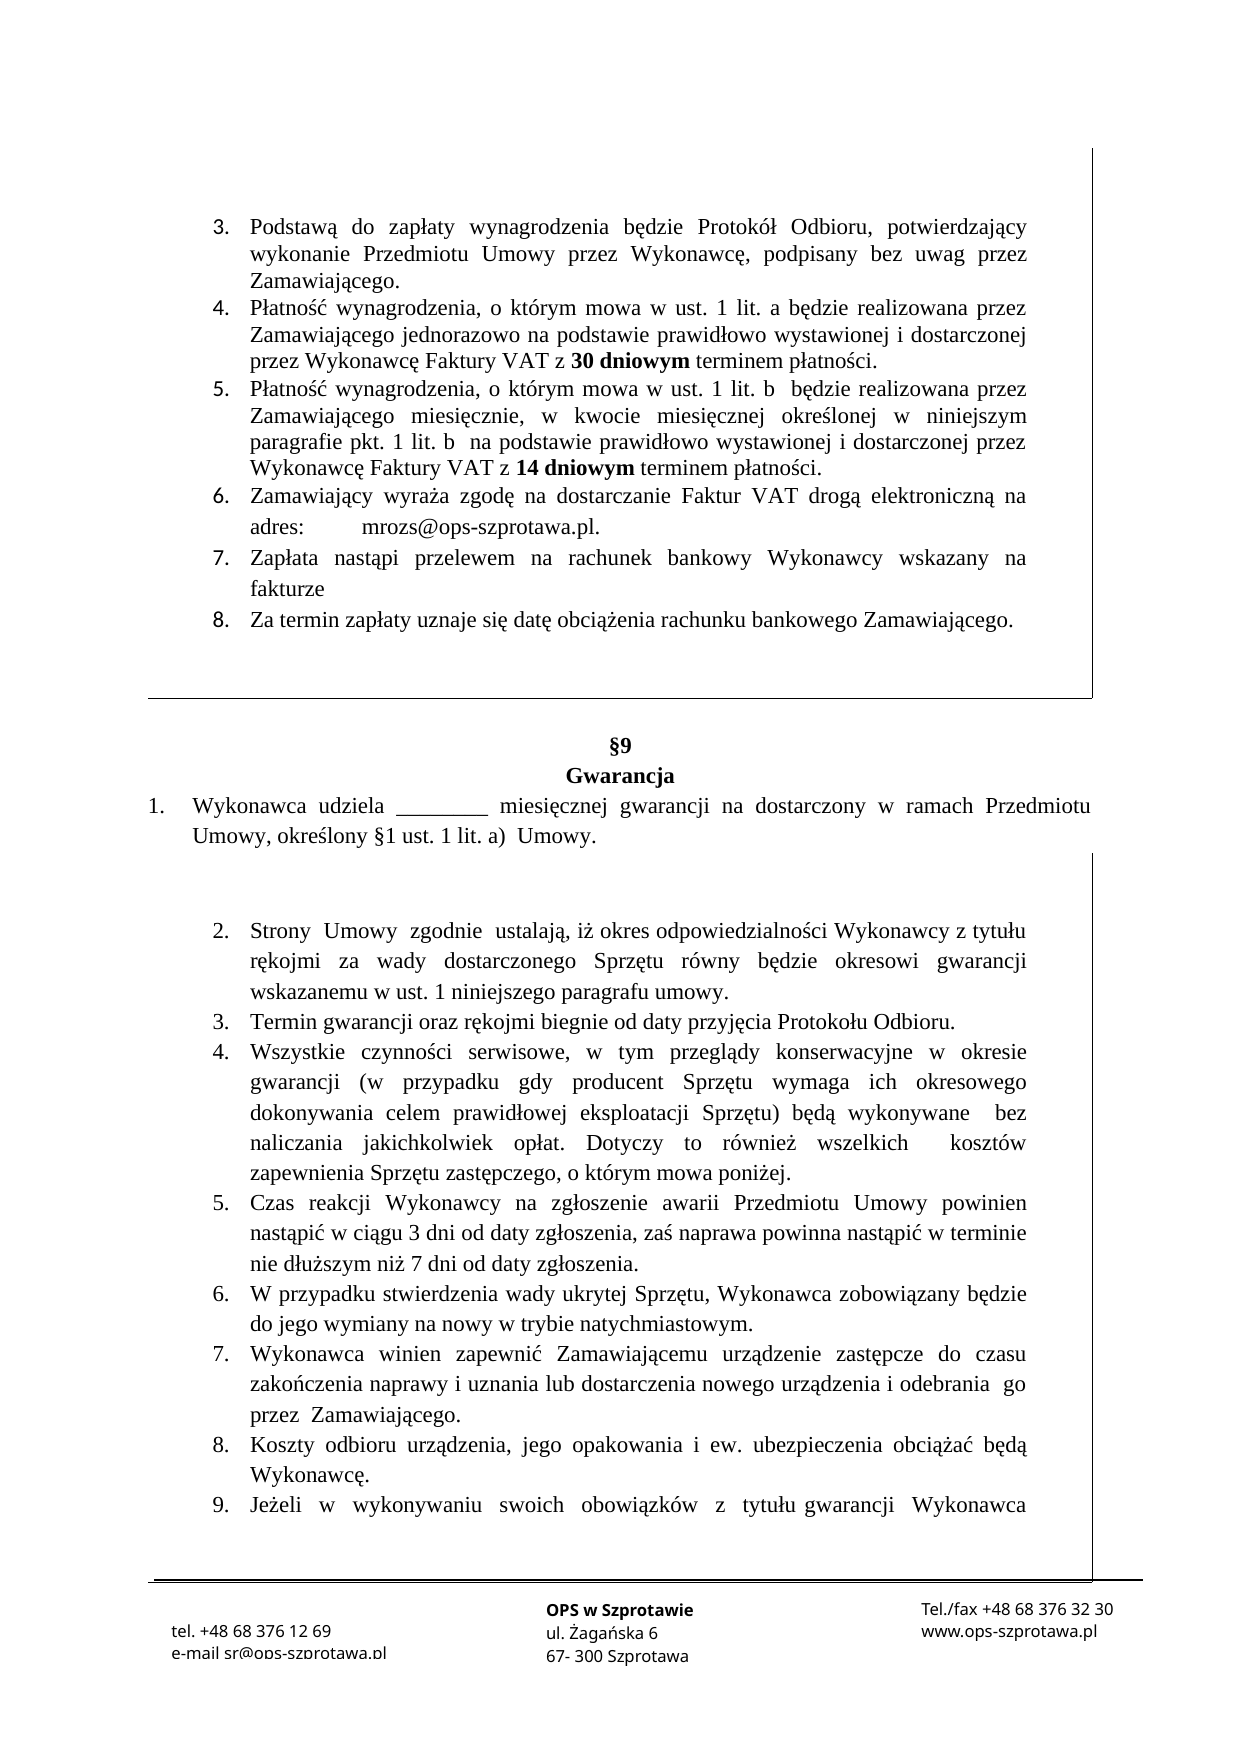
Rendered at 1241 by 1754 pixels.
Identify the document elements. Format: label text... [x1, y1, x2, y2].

list Koszty odbioru urządzenia, jego opakowania i ew. ubezpieczenia obciążać będą Wykonawcę. [148, 1366, 1092, 1427]
list Za termin zapłaty uznaje się datę obciążenia rachunku bankowego Zamawiającego. [148, 540, 1092, 698]
list Strony Umowy zgodnie ustalają, iż okres odpowiedzialności Wykonawcy z tytułu rękojmi za wady dostarczonego Sprzętu równy będzie okresowi gwarancji wskazanemu w ust. 1 niniejszego paragrafu umowy. [148, 853, 1092, 943]
list Płatność wynagrodzenia, o którym mowa w ust. 1 lit. a będzie realizowana przez Zamawiającego jednorazowo na podstawie prawidłowo wystawionej i dostarczonej przez Wykonawcę Faktury VAT z 30 dniowym terminem płatności. [148, 293, 1092, 374]
list Czas reakcji Wykonawcy na zgłoszenie awarii Przedmiotu Umowy powinien nastąpić w ciągu 3 dni od daty zgłoszenia, zaś naprawa powinna nastąpić w terminie nie dłuższym niż 7 dni od daty zgłoszenia. [148, 1125, 1092, 1215]
text §9 [148, 732, 1092, 758]
list Podstawą do zapłaty wynagrodzenia będzie Protokół Odbioru, potwierdzający wykonanie Przedmiotu Umowy przez Wykonawcę, podpisany bez uwag przez Zamawiającego. [148, 148, 1092, 293]
list Zapłata nastąpi przelewem na rachunek bankowy Wykonawcy wskazany na fakturze [148, 478, 1092, 540]
list Płatność wynagrodzenia, o którym mowa w ust. 1 lit. b będzie realizowana przez Zamawiającego miesięcznie, w kwocie miesięcznej określonej w niniejszym paragrafie pkt. 1 lit. b na podstawie prawidłowo wystawionej i dostarczonej przez Wykonawcę Faktury VAT z 14 dniowym terminem płatności. [148, 374, 1092, 478]
list Wykonawca winien zapewnić Zamawiającemu urządzenie zastępcze do czasu zakończenia naprawy i uznania lub dostarczenia nowego urządzenia i odebrania go przez Zamawiającego. [148, 1276, 1092, 1366]
list Termin gwarancji oraz rękojmi biegnie od daty przyjęcia Protokołu Odbioru. [148, 943, 1092, 974]
text Gwarancja [148, 762, 1092, 788]
list Wykonawca udziela ________ miesięcznej gwarancji na dostarczony w ramach Przedmiotu Umowy, określony §1 ust. 1 lit. a) Umowy. [148, 792, 1092, 849]
list W przypadku stwierdzenia wady ukrytej Sprzętu, Wykonawca zobowiązany będzie do jego wymiany na nowy w trybie natychmiastowym. [148, 1215, 1092, 1276]
list Wszystkie czynności serwisowe, w tym przeglądy konserwacyjne w okresie gwarancji (w przypadku gdy producent Sprzętu wymaga ich okresowego dokonywania celem prawidłowej eksploatacji Sprzętu) będą wykonywane bez naliczania jakichkolwiek opłat. Dotyczy to również wszelkich kosztów zapewnienia Sprzętu zastępczego, o którym mowa poniżej. [148, 974, 1092, 1125]
list Jeżeli w wykonywaniu swoich obowiązków z tytułu gwarancji Wykonawca dostarczył Zamawiającemu w miejsce urządzenia wadliwego urządzenie wolne od wad albo dokonał istotnych napraw urządzenia objętego gwarancją, termin gwarancji biegnie na nowo od chwili dostarczenia urządzenia wolnego od wad lub zwrócenia urządzenia naprawionego. W pozostałych przypadkach termin gwarancji urządzenia ulega przedłużeniu o każdy dzień w ciągu którego wskutek wady nie można było z urządzenia korzystać. [148, 1427, 1092, 1582]
